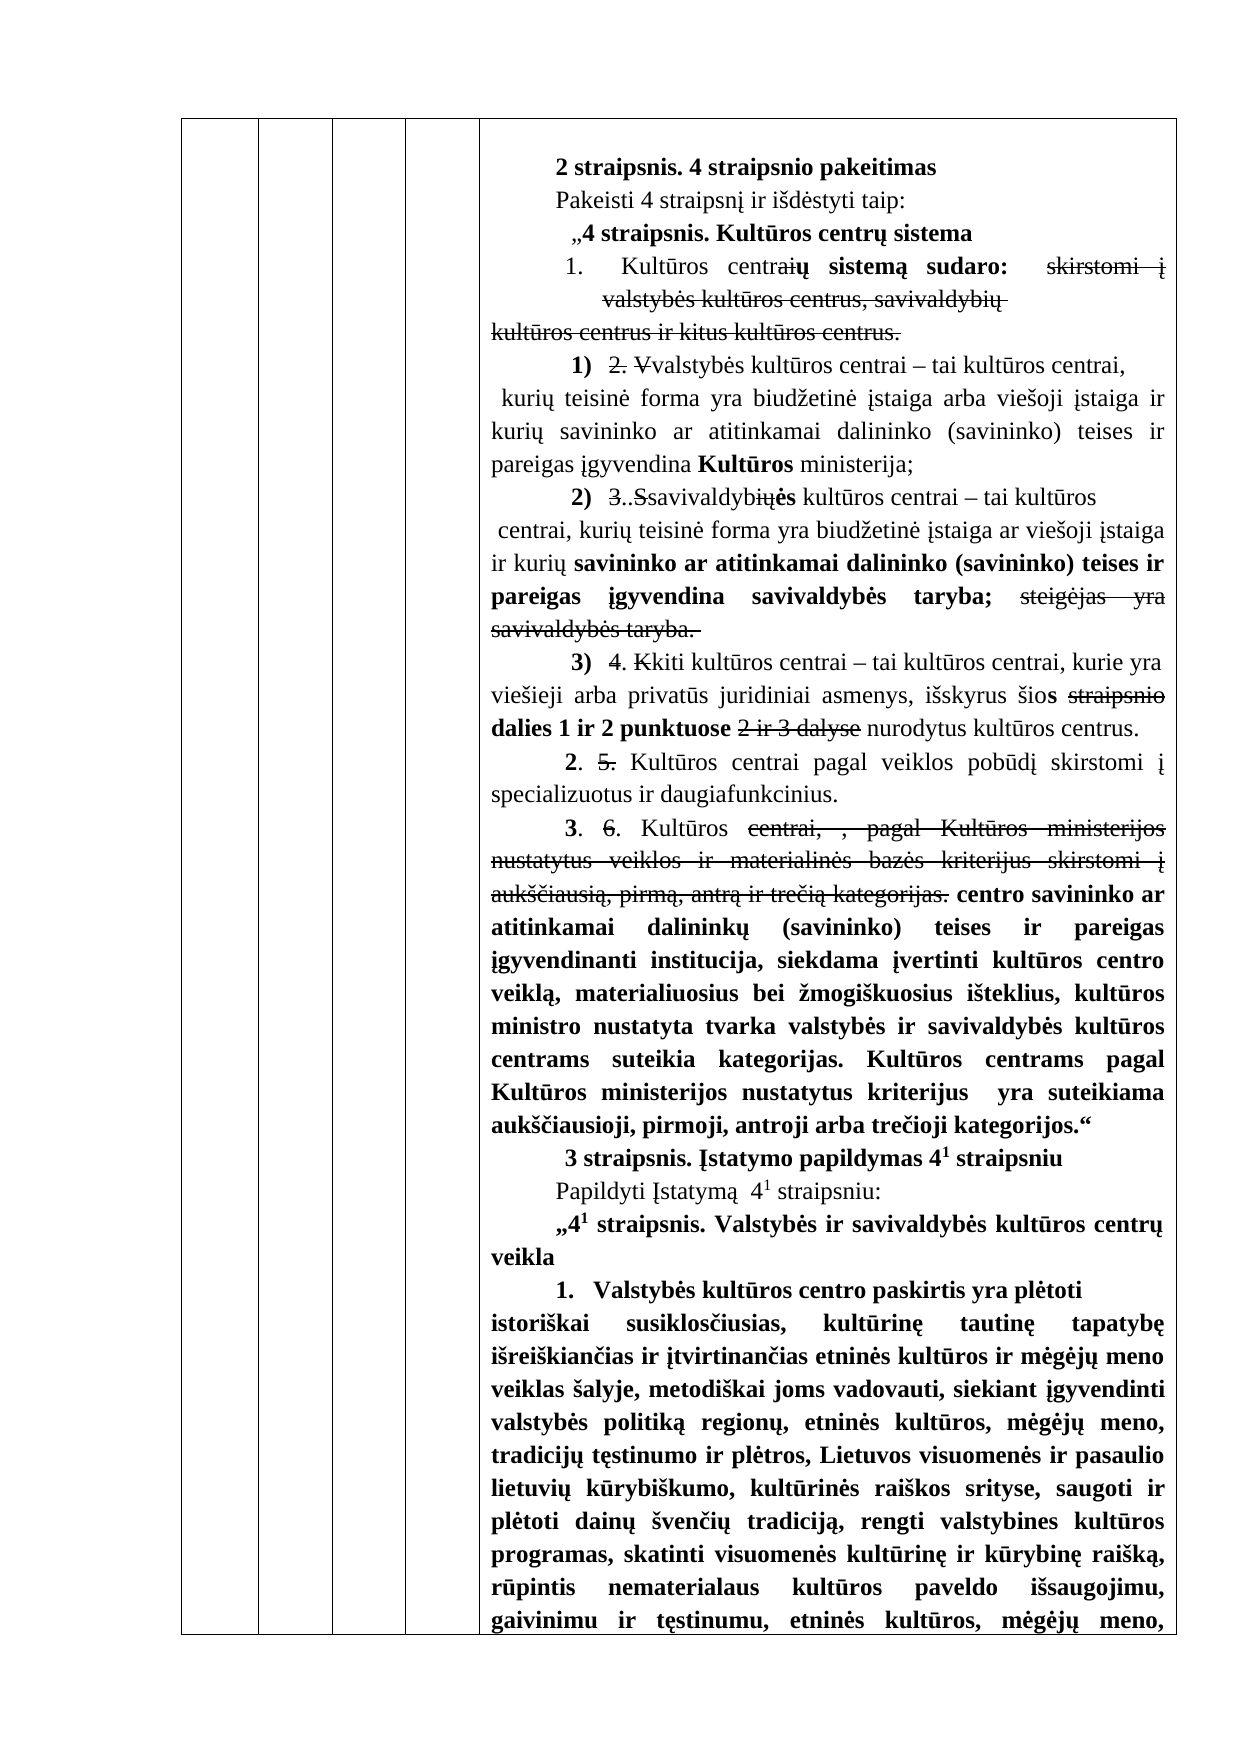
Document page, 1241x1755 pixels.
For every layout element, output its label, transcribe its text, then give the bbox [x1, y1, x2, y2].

table_cell [333, 119, 405, 1634]
table_cell [259, 119, 332, 1634]
table_cell Argumentai Kultūros centrų įstatyme nepakankamai reglamentuota valstybės bei savivaldybių kultūros centrų veikla. Todėl būtina papildyti bei patikslinti pagrindines kultūros centrų veiklos nuostatas. Lietuvos kultūros centrų asociacija savo gretose vienija 149 juridinį statusą turinčius centrus, 90 jų filialų ir per 300 padalinių, skyrių įvairiuose Lietuvos miesteliuose bei per 60 tūkstančių mėgėjų meno kolektyvų narių. Daugelis kultūros centrų ir kitų kultūros įstaigų vadovų šiandien yra sukūrę puikius, gerai šalyje žinomus kolektyvus, įtraukę gausius bendruomenių būrius, ypač jaunimą ir vaikus, į kūrybos ir edukacijos procesus. Tokių kolektyvų veikla lemia regioninės kultūros gyvybingumą ir išskirtinumą. Dažnai kultūros centrai ir kitos kultūros įstaigos vykdo ilgalaikius, kelis metus trunkančius tarptautinius projektus, todėl labai svarbi yra pastovi darbuotojų ir kūrybingų vadovų veikla, nes kūrybos procesai, bendruomenės kūrybiškumo įgalinimas, meno projektai ar išskirtinai reikšminga meno kolektyvų veikla, ypač regionuose, pirmiausia priklauso nuo asmenybių. Siekiant pritraukti kūrybingus kultūros centrų vadovus, būtina sudaryti jiems sąlygas vykdyti ilgalaikius projektus. Atsižvelgdamas į Lietuvos kultūros centrų asociacijos prašymą ir pateiktus argumentus, siūlau papildyti bei pakeisti Įstatymo projektą. Pasiūlymas: Papildyti ir pakeisti Įstatymo projekto pavadinimą ir jį išdėstyti taip: „LIETUVOS RESPUBLIKOS KULTŪROS CENTRŲ ĮSTATYMO NR. ix-2395 1, 4 ir 9 straipsnių PAKEITIMO, įstatymo papildymo 41 ir 91 Straipsniais ĮSTATYMAS“ Papildyti Įstatymo projektą naujais 1, 2, 3 straipsniais ir juos išdėstyti taip: „1 straipsnis. Įstatymo paskirtis Šis įstatymas nustato kultūros centrų steigimą, pertvarkymą, pasibaigimą, valdymą, veiklą, klasifikavimą, finansavimą, vadovų priėmimą į pareigas, jų veiklos vertinimą, atleidimą iš pareigų bei kitus su kultūros centrų veikla susijusius santykius.“ 2 straipsnis. 4 straipsnio pakeitimas Pakeisti 4 straipsnį ir išdėstyti taip: „4 straipsnis. Kultūros centrų sistema Kultūros centraių sistemą sudaro: skirstomi į valstybės kultūros centrus, savivaldybių kultūros centrus ir kitus kultūros centrus. 2. Vvalstybės kultūros centrai – tai kultūros centrai, kurių teisinė forma yra biudžetinė įstaiga arba viešoji įstaiga ir kurių savininko ar atitinkamai dalininko (savininko) teises ir pareigas įgyvendina Kultūros ministerija; 3..Ssavivaldybiųės kultūros centrai – tai kultūros centrai, kurių teisinė forma yra biudžetinė įstaiga ar viešoji įstaiga ir kurių savininko ar atitinkamai dalininko (savininko) teises ir pareigas įgyvendina savivaldybės taryba; steigėjas yra savivaldybės taryba. 4. Kkiti kultūros centrai – tai kultūros centrai, kurie yra viešieji arba privatūs juridiniai asmenys, išskyrus šios straipsnio dalies 1 ir 2 punktuose 2 ir 3 dalyse nurodytus kultūros centrus. 2. 5. Kultūros centrai pagal veiklos pobūdį skirstomi į specializuotus ir daugiafunkcinius. 3. 6. Kultūros centrai, , pagal Kultūros ministerijos nustatytus veiklos ir materialinės bazės kriterijus skirstomi į aukščiausią, pirmą, antrą ir trečią kategorijas. centro savininko ar atitinkamai dalininkų (savininko) teises ir pareigas įgyvendinanti institucija, siekdama įvertinti kultūros centro veiklą, materialiuosius bei žmogiškuosius išteklius, kultūros ministro nustatyta tvarka valstybės ir savivaldybės kultūros centrams suteikia kategorijas. Kultūros centrams pagal Kultūros ministerijos nustatytus kriterijus yra suteikiama aukščiausioji, pirmoji, antroji arba trečioji kategorijos.“ 3 straipsnis. Įstatymo papildymas 41 straipsniu Papildyti Įstatymą 41 straipsniu: „41 straipsnis. Valstybės ir savivaldybės kultūros centrų veikla Valstybės kultūros centro paskirtis yra plėtoti istoriškai susiklosčiusias, kultūrinę tautinę tapatybę išreiškiančias ir įtvirtinančias etninės kultūros ir mėgėjų meno veiklas šalyje, metodiškai joms vadovauti, siekiant įgyvendinti valstybės politiką regionų, etninės kultūros, mėgėjų meno, tradicijų tęstinumo ir plėtros, Lietuvos visuomenės ir pasaulio lietuvių kūrybiškumo, kultūrinės raiškos srityse, saugoti ir plėtoti dainų švenčių tradiciją, rengti valstybines kultūros programas, skatinti visuomenės kultūrinę ir kūrybinę raišką, rūpintis nematerialaus kultūros paveldo išsaugojimu, gaivinimu ir tęstinumu, etninės kultūros, mėgėjų meno, kultūros centrų specialistų kvalifikacija, ugdyti visuomenės suvokimą apie etninę kultūrą, mėgėjų meninę veiklą, kūrybiškumo reikšmę vaikams ir jaunimui, žmonių gyvenimo kokybei, padėti pasaulio lietuvių bendruomenėms saugoti savo kultūrinį tapatumą, vykdyti kitus teisės aktuose nustatytus reikalavimus. 2. Savivaldybės kultūros centrai atlieka šias funkcijas: 1) rūpinasi į Nematerialaus kultūros paveldo vertybių sąvadą bei savivaldybių lygmens nematerialaus kultūros paveldo vertybių sąrašus įtrauktų elementų išsaugojimu ir tęstinumu; 2) organizuoja etninės kultūros sklaidą, populiarina senąsias kultūros tradicijas, papročius, laiduoja etninės kultūros perimamumą, užtikrina regionų kultūros identitetą; 3) sudaro sąlygas profesionalaus meno sklaidai; 4) užtikrina dainų švenčių tradicijos tęstinumą, mėgėjų meno kolektyvų dalyvavimą pasirengimo dainų šventėms procese ir dainų šventėse, vietiniuose, regioniniuose, respublikiniuose ir tarptautiniuose renginiuose; 5) rengia valstybinių švenčių, atmintinų dienų, kalendorinių švenčių paminėjimą; 6) organizuoja mėgėjų meno kolektyvų, studijų, būrelių veiklą; 7) viešina informaciją apie kultūros įvykius, kultūros projektus ir programas, kultūros reikšmę, skatina visuomenės, bendruomenių, grupių, individų kūrybines, kultūrines, pilietines iniciatyvas, kultūrinę veiklą ir skelbia apie tai įvairiomis žiniasklaidos formomis; 8) organizuoja meno, edukacinius, pramoginius ir kitus renginius, rengia programas; 9) formuoja ir tenkina sociokultūrinius bendruomenės poreikius, sudaro sąlygas visiems jos nariams dalyvauti kultūros procese; 10) rengia ir įgyvendina kultūrinės edukacijos, kultūrinę ir socialinę atskirtį mažinančias neformaliojo suaugusiųjų bei vaikų švietimo programas; 11) atlieka kitas įstatymuose bei valstybės ir savivaldybių kultūros centrų nuostatuose ar įstatuose nustatytas funkcijas.“ 3. Papildyti Įstatymo projekto 1 straipsnį 4 dalimi, atitinkamai projekto 4 ir 5 dalis laikyti 5 bei 6 dalimis ir 4 dalį išdėstyti taip: „4. Savininko teises ir pareigas įgyvendinanti institucija kiekvienais metais iki sausio 31 dienos įvertina valstybės ar savivaldybės centro vadovo (išskyrus valstybės ir savivaldybės centro vadovą, kuris buvo priimtas į pareigas praėjusiais metais, iki metų pabaigos likus mažiau negu šešiems mėnesiams) praėjusių metų veiklą pagal nustatytas metines užduotis, siektinus rezultatus ir vertinimo rodiklius. Valstybės ir savivaldybės centro vadovo veikla vertinama labai gerai, gerai ir nepatenkinamai savininko teises ir pareigas įgyvendinančios institucijos nustatyta tvarka. Jeigu valstybės ar savivaldybės centro vadovo veikla įvertinama nepatenkinamai du kartus iš eilės, savininko teises ir pareigas įgyvendinanti institucija priima sprendimą valstybės ar savivaldybės centro vadovą atleisti iš pareigų ir nutraukia su juo sudarytą darbo sutartį. Paaiškėjus, kad valstybės ar savivaldybės centro vadovas neatitinka nepriekaištingos reputacijos kriterijų, nurodytų šio straipsnio 3 dalyje, savininko teises ir pareigas įgyvendinanti institucija priima sprendimą tokį vadovą atleisti iš pareigų ir nutraukia su juo sudarytą darbo sutartį.“ [480, 119, 1176, 1634]
table_cell [406, 119, 479, 1634]
table_cell [182, 119, 258, 1634]
